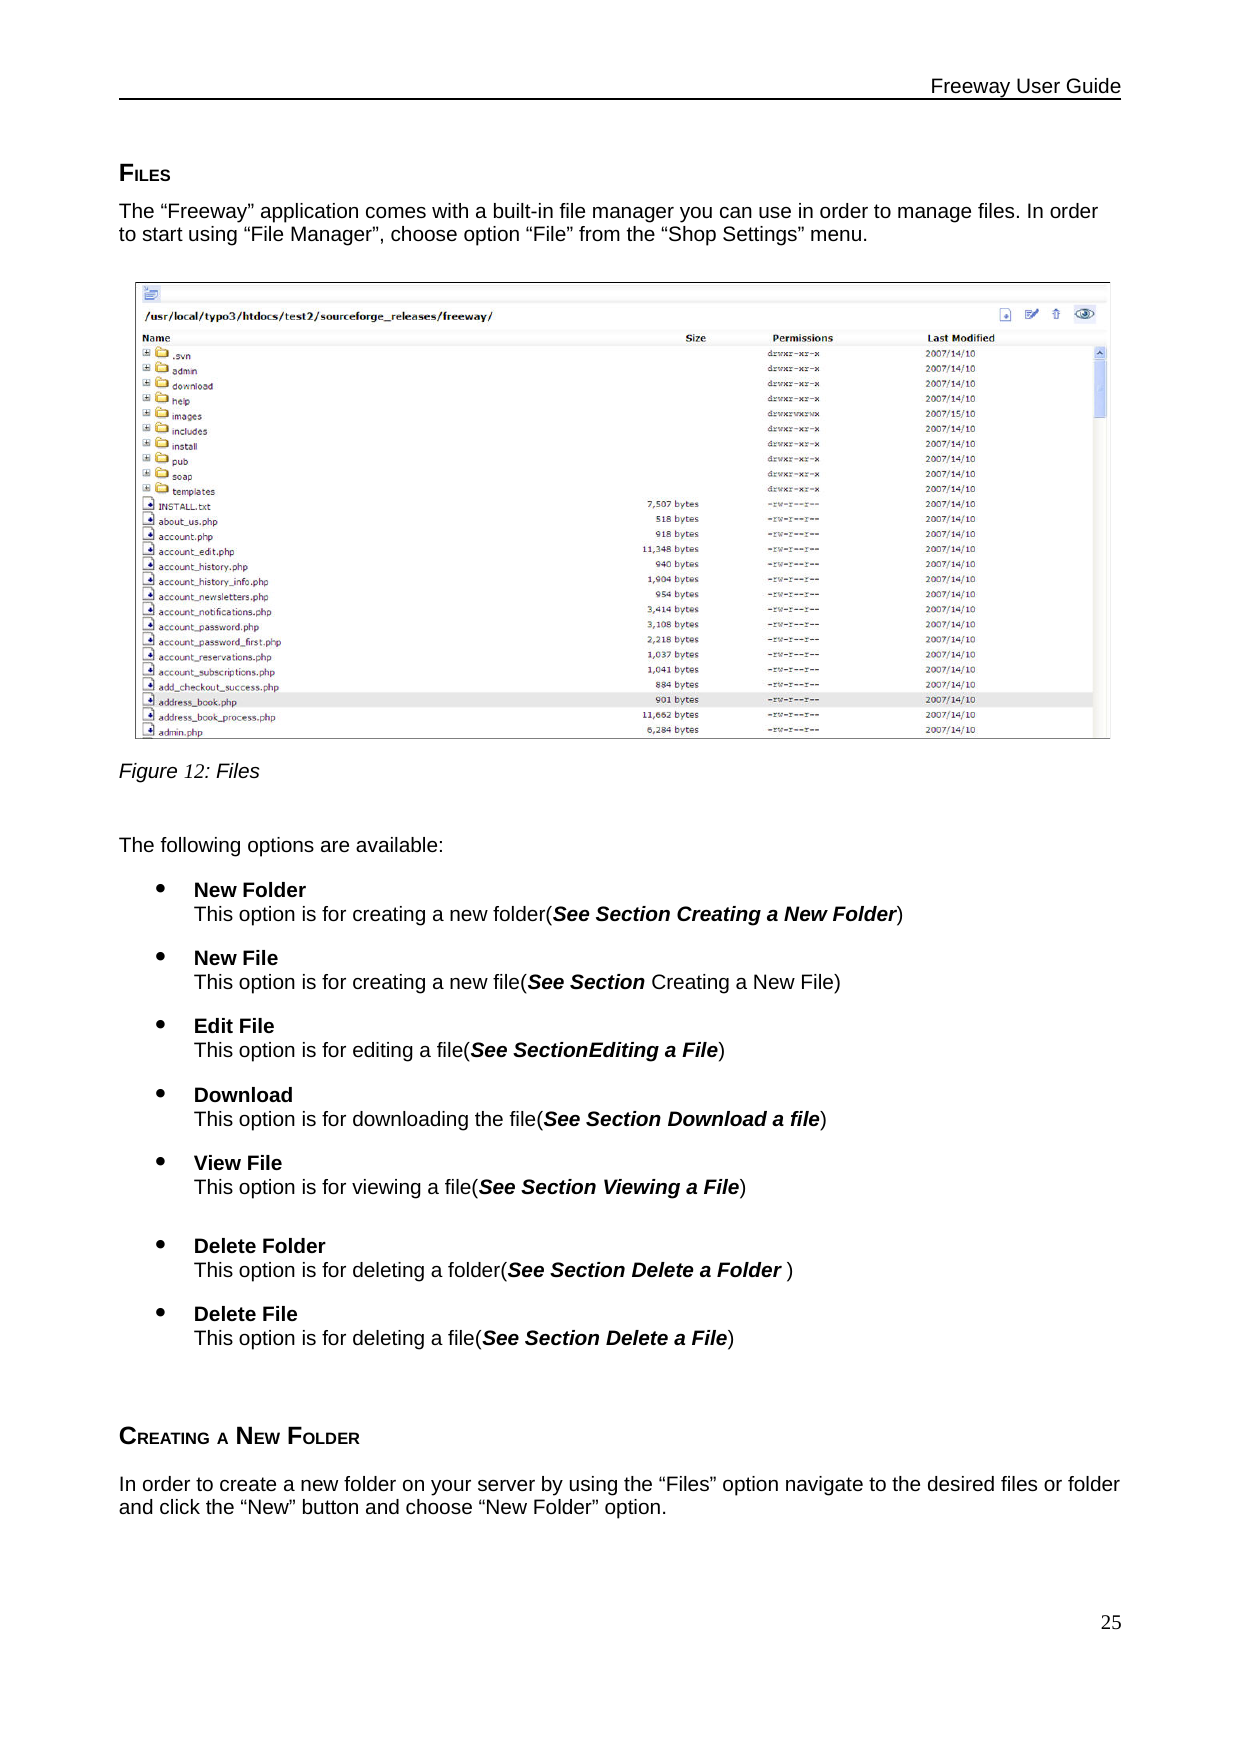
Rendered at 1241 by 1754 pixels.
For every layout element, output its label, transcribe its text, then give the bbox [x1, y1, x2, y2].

text The following options are available: [119, 834, 1121, 857]
list Delete File This option is for deleting a file(See Section Delete a File) [156, 1303, 1121, 1350]
picture [135, 282, 1110, 739]
list Download This option is for downloading the file(See Section Download a file) [156, 1083, 1121, 1131]
text The “Freeway” application comes with a built-in file manager you can use in order to manage files. In order to start using “File Manager”, choose option “File” from the “Shop Settings” menu. [119, 199, 1121, 246]
list Edit File This option is for editing a file(See SectionEditing a File) [156, 1015, 1121, 1062]
text In order to create a new folder on your server by using the “Files” option navigate to the desired files or folder and click the “New” button and choose “New Folder” option. [119, 1472, 1121, 1519]
list Delete Folder This option is for deleting a folder(See Section Delete a Folder ) [156, 1234, 1121, 1282]
subtitle Creating a New Folder [119, 1422, 1121, 1449]
list View File This option is for viewing a file(See Section Viewing a File) [156, 1151, 1121, 1199]
list New Folder This option is for creating a new folder(See Section Creating a New Folder) [156, 878, 1121, 926]
text Figure 12: Files [119, 760, 1121, 783]
subtitle Files [119, 159, 1121, 187]
list New File This option is for creating a new file(See Section Creating a New File) [156, 946, 1121, 994]
